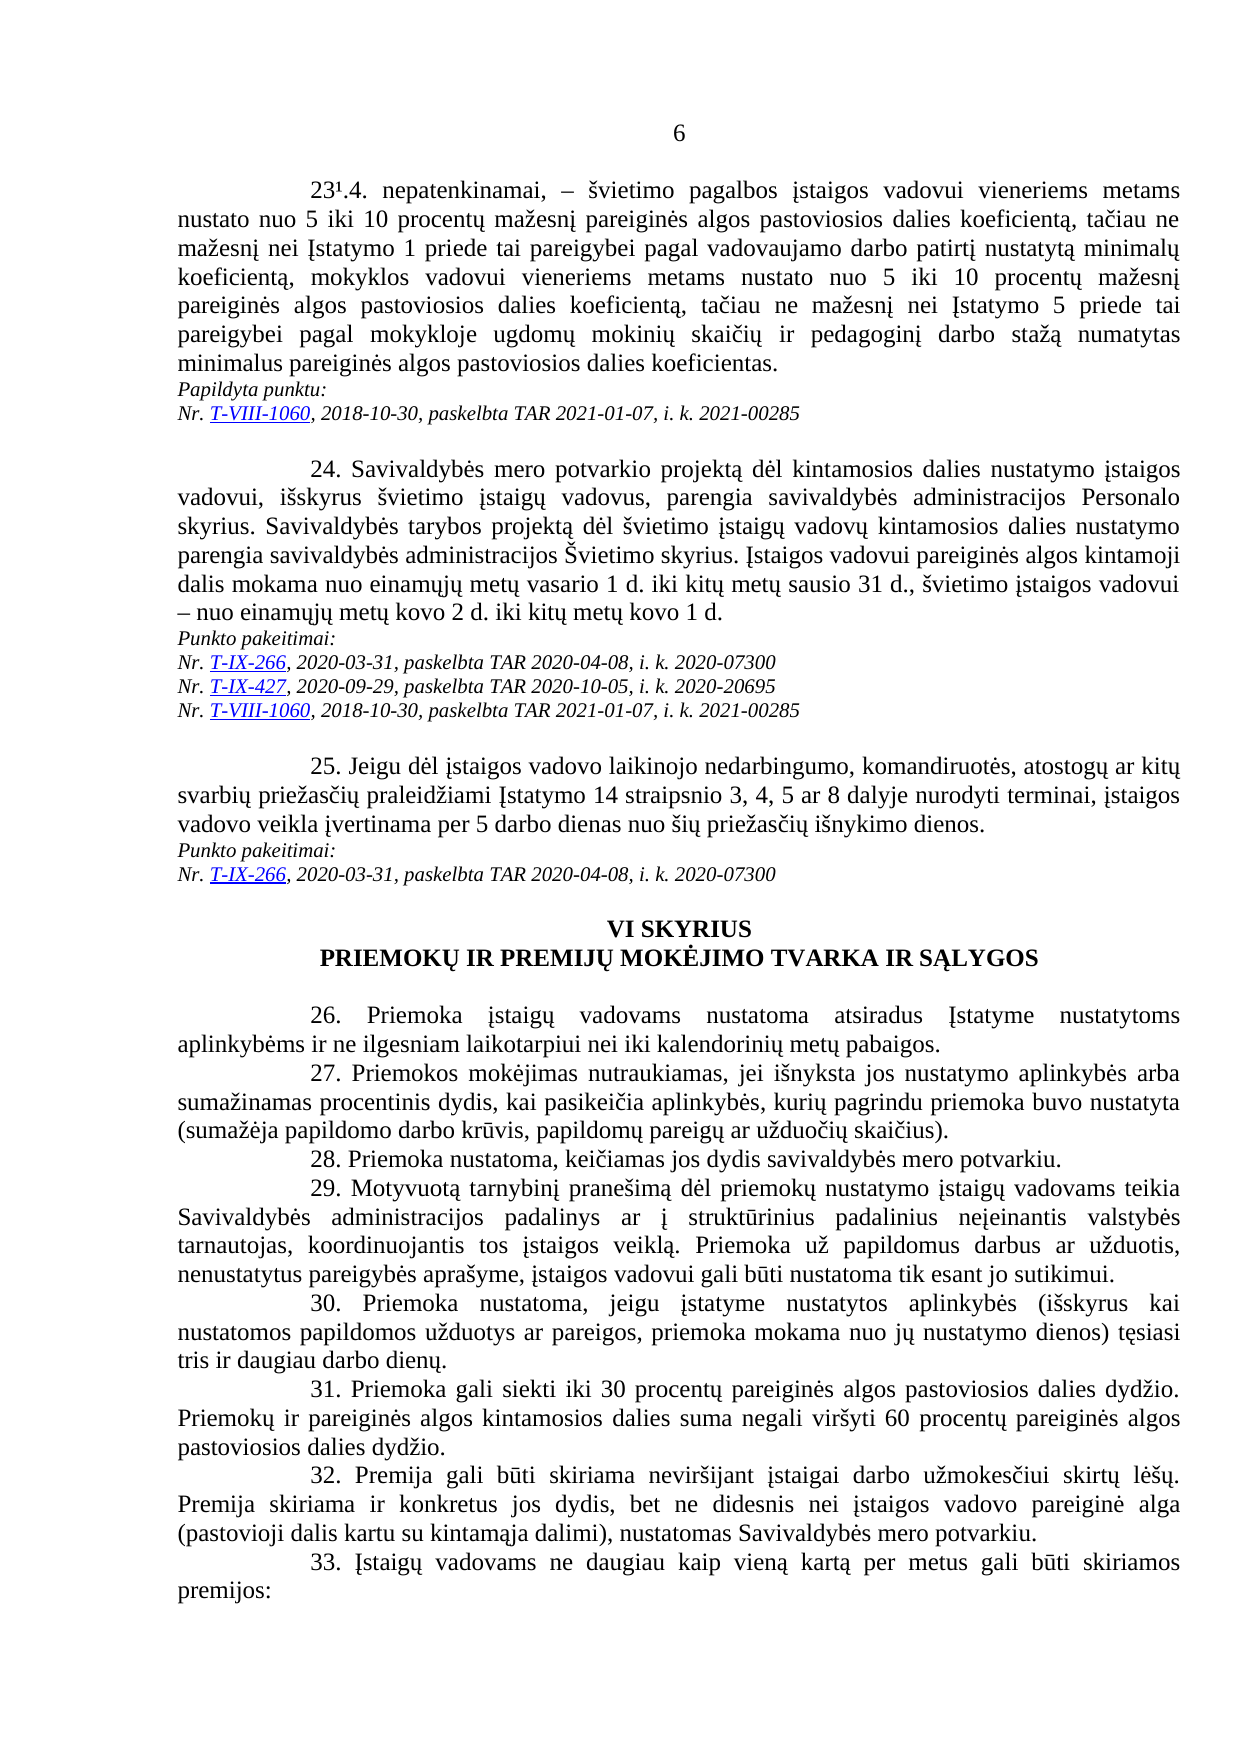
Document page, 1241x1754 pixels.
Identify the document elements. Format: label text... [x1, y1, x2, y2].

text 32. Premija gali būti skiriama neviršijant įstaigai darbo užmokesčiui skirtų lėšų. Premija skiriama ir konkretus jos dydis, bet ne didesnis nei įstaigos vadovo pareiginė alga (pastovioji dalis kartu su kintamąja dalimi), nustatomas Savivaldybės mero potvarkiu. [177, 1461, 1181, 1547]
text Nr. T-VIII-1060, 2018-10-30, paskelbta TAR 2021-01-07, i. k. 2021-00285 [177, 698, 1181, 722]
text 33. Įstaigų vadovams ne daugiau kaip vieną kartą per metus gali būti skiriamos premijos: [177, 1547, 1181, 1604]
text Punkto pakeitimai: [177, 626, 1181, 650]
text 28. Priemoka nustatoma, keičiamas jos dydis savivaldybės mero potvarkiu. [177, 1144, 1181, 1173]
text Nr. T-IX-427, 2020-09-29, paskelbta TAR 2020-10-05, i. k. 2020-20695 [177, 674, 1181, 698]
text Nr. T-VIII-1060, 2018-10-30, paskelbta TAR 2021-01-07, i. k. 2021-00285 [177, 401, 1181, 425]
text 26. Priemoka įstaigų vadovams nustatoma atsiradus Įstatyme nustatytoms aplinkybėms ir ne ilgesniam laikotarpiui nei iki kalendorinių metų pabaigos. [177, 1001, 1181, 1058]
text 27. Priemokos mokėjimas nutraukiamas, jei išnyksta jos nustatymo aplinkybės arba sumažinamas procentinis dydis, kai pasikeičia aplinkybės, kurių pagrindu priemoka buvo nustatyta (sumažėja papildomo darbo krūvis, papildomų pareigų ar užduočių skaičius). [177, 1058, 1181, 1144]
text VI SKYRIUS [177, 914, 1181, 943]
text 23¹.4. nepatenkinamai, – švietimo pagalbos įstaigos vadovui vieneriems metams nustato nuo 5 iki 10 procentų mažesnį pareiginės algos pastoviosios dalies koeficientą, tačiau ne mažesnį nei Įstatymo 1 priede tai pareigybei pagal vadovaujamo darbo patirtį nustatytą minimalų koeficientą, mokyklos vadovui vieneriems metams nustato nuo 5 iki 10 procentų mažesnį pareiginės algos pastoviosios dalies koeficientą, tačiau ne mažesnį nei Įstatymo 5 priede tai pareigybei pagal mokykloje ugdomų mokinių skaičių ir pedagoginį darbo stažą numatytas minimalus pareiginės algos pastoviosios dalies koeficientas. [177, 176, 1181, 377]
text Nr. T-IX-266, 2020-03-31, paskelbta TAR 2020-04-08, i. k. 2020-07300 [177, 650, 1181, 674]
text 30. Priemoka nustatoma, jeigu įstatyme nustatytos aplinkybės (išskyrus kai nustatomos papildomos užduotys ar pareigos, priemoka mokama nuo jų nustatymo dienos) tęsiasi tris ir daugiau darbo dienų. [177, 1288, 1181, 1374]
text 31. Priemoka gali siekti iki 30 procentų pareiginės algos pastoviosios dalies dydžio. Priemokų ir pareiginės algos kintamosios dalies suma negali viršyti 60 procentų pareiginės algos pastoviosios dalies dydžio. [177, 1374, 1181, 1461]
text 24. Savivaldybės mero potvarkio projektą dėl kintamosios dalies nustatymo įstaigos vadovui, išskyrus švietimo įstaigų vadovus, parengia savivaldybės administracijos Personalo skyrius. Savivaldybės tarybos projektą dėl švietimo įstaigų vadovų kintamosios dalies nustatymo parengia savivaldybės administracijos Švietimo skyrius. Įstaigos vadovui pareiginės algos kintamoji dalis mokama nuo einamųjų metų vasario 1 d. iki kitų metų sausio 31 d., švietimo įstaigos vadovui – nuo einamųjų metų kovo 2 d. iki kitų metų kovo 1 d. [177, 454, 1181, 626]
text 25. Jeigu dėl įstaigos vadovo laikinojo nedarbingumo, komandiruotės, atostogų ar kitų svarbių priežasčių praleidžiami Įstatymo 14 straipsnio 3, 4, 5 ar 8 dalyje nurodyti terminai, įstaigos vadovo veikla įvertinama per 5 darbo dienas nuo šių priežasčių išnykimo dienos. [177, 751, 1181, 837]
text Papildyta punktu: [177, 377, 1181, 401]
text Nr. T-IX-266, 2020-03-31, paskelbta TAR 2020-04-08, i. k. 2020-07300 [177, 862, 1181, 886]
text 29. Motyvuotą tarnybinį pranešimą dėl priemokų nustatymo įstaigų vadovams teikia Savivaldybės administracijos padalinys ar į struktūrinius padalinius neįeinantis valstybės tarnautojas, koordinuojantis tos įstaigos veiklą. Priemoka už papildomus darbus ar užduotis, nenustatytus pareigybės aprašyme, įstaigos vadovui gali būti nustatoma tik esant jo sutikimui. [177, 1173, 1181, 1288]
text Punkto pakeitimai: [177, 837, 1181, 862]
text PRIEMOKŲ IR PREMIJŲ MOKĖJIMO TVARKA IR SĄLYGOS [177, 943, 1181, 972]
